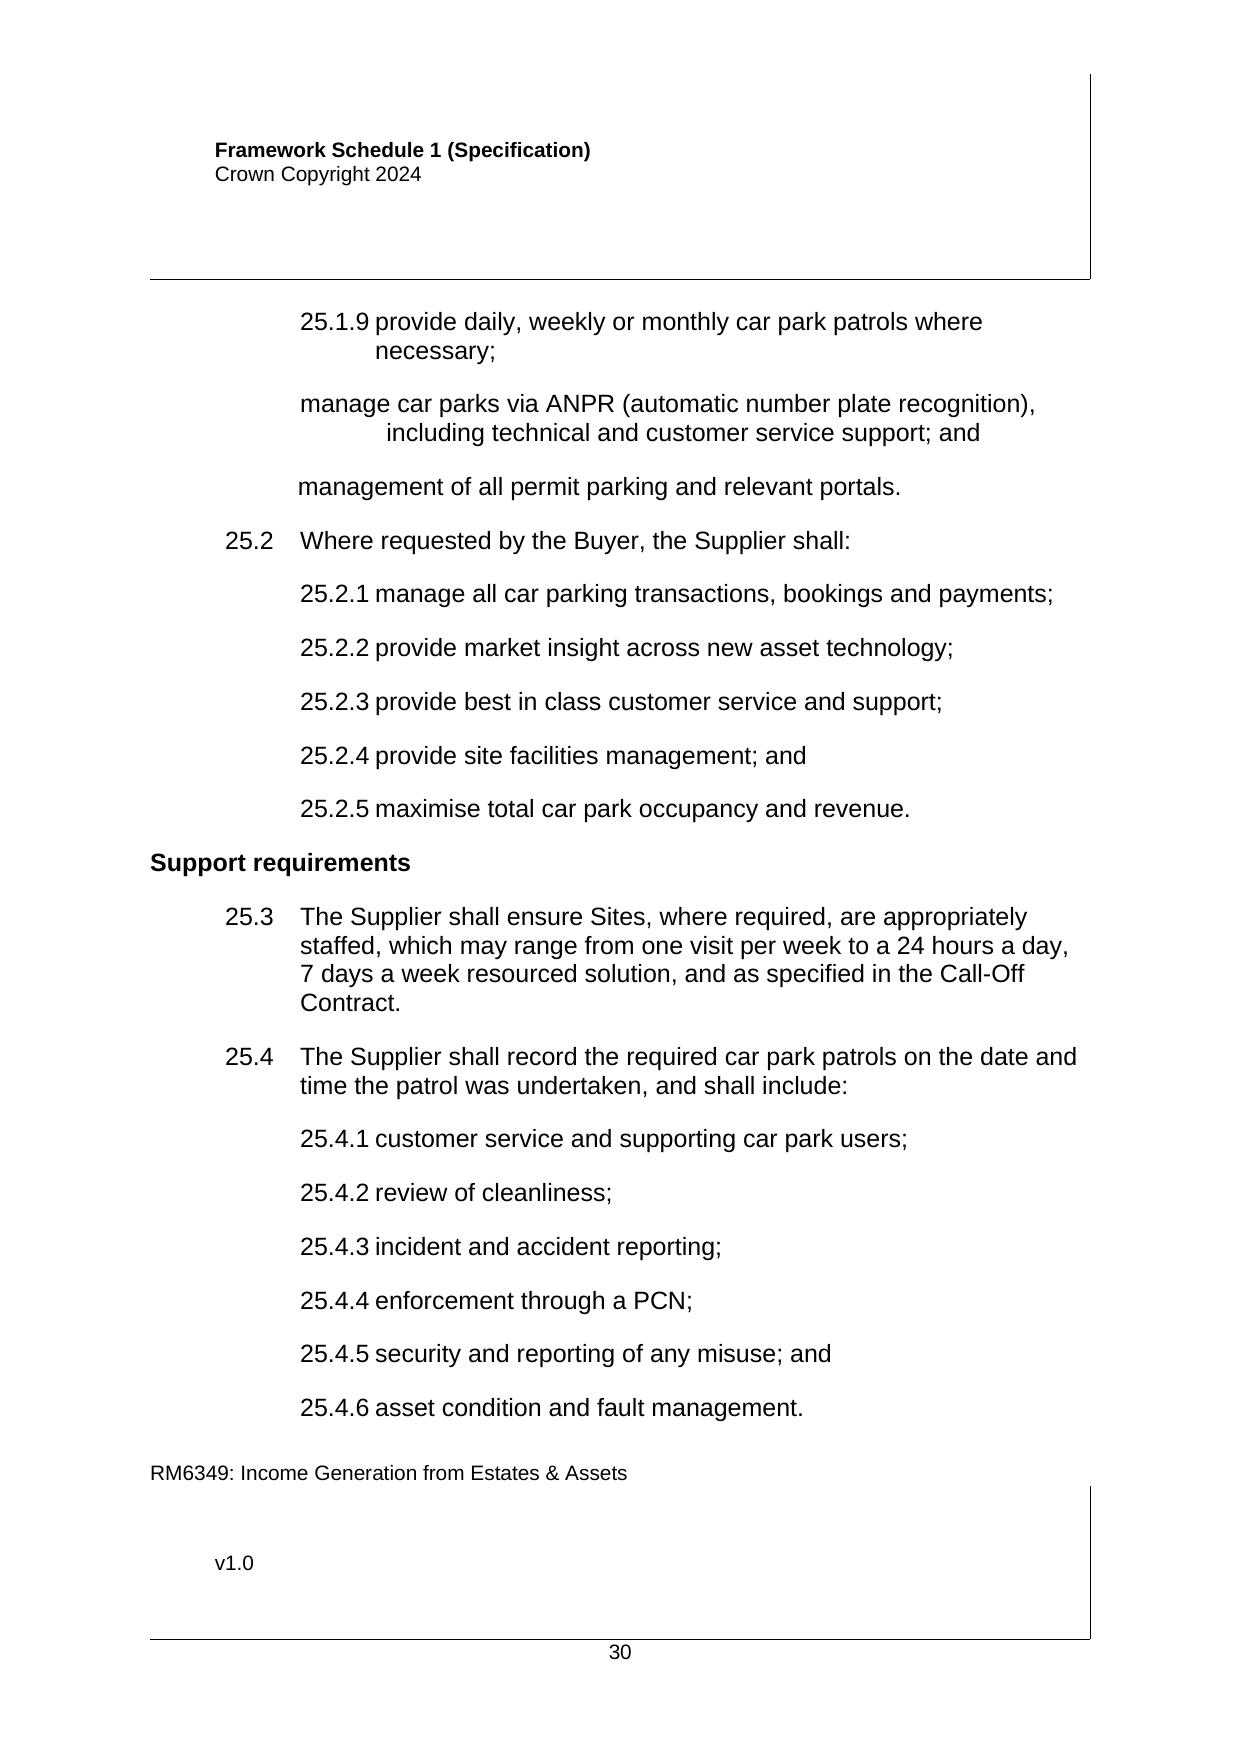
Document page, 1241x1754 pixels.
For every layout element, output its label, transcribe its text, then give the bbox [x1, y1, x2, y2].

subtitle provide best in class customer service and support; [300, 687, 1090, 716]
subtitle Support requirements [150, 848, 1090, 877]
subtitle incident and accident reporting; [300, 1232, 1090, 1261]
subtitle customer service and supporting car park users; [300, 1124, 1090, 1153]
subtitle management of all permit parking and relevant portals. [298, 472, 1090, 501]
subtitle provide site facilities management; and [300, 741, 1090, 769]
subtitle review of cleanliness; [300, 1178, 1090, 1207]
subtitle manage car parks via ANPR (automatic number plate recognition), including technical and customer service support; and [300, 389, 1090, 447]
subtitle provide market insight across new asset technology; [300, 633, 1090, 662]
subtitle enforcement through a PCN; [300, 1286, 1090, 1314]
subtitle manage all car parking transactions, bookings and payments; [300, 579, 1090, 608]
subtitle The Supplier shall record the required car park patrols on the date and time the patrol was undertaken, and shall include: [225, 1042, 1090, 1099]
subtitle asset condition and fault management. [300, 1393, 1090, 1422]
subtitle maximise total car park occupancy and revenue. [300, 794, 1090, 823]
subtitle The Supplier shall ensure Sites, where required, are appropriately staffed, which may range from one visit per week to a 24 hours a day, 7 days a week resourced solution, and as specified in the Call-Off Contract. [225, 902, 1090, 1017]
subtitle Where requested by the Buyer, the Supplier shall: [225, 526, 1090, 554]
subtitle security and reporting of any misuse; and [300, 1339, 1090, 1368]
subtitle provide daily, weekly or monthly car park patrols where necessary; [300, 307, 1090, 364]
